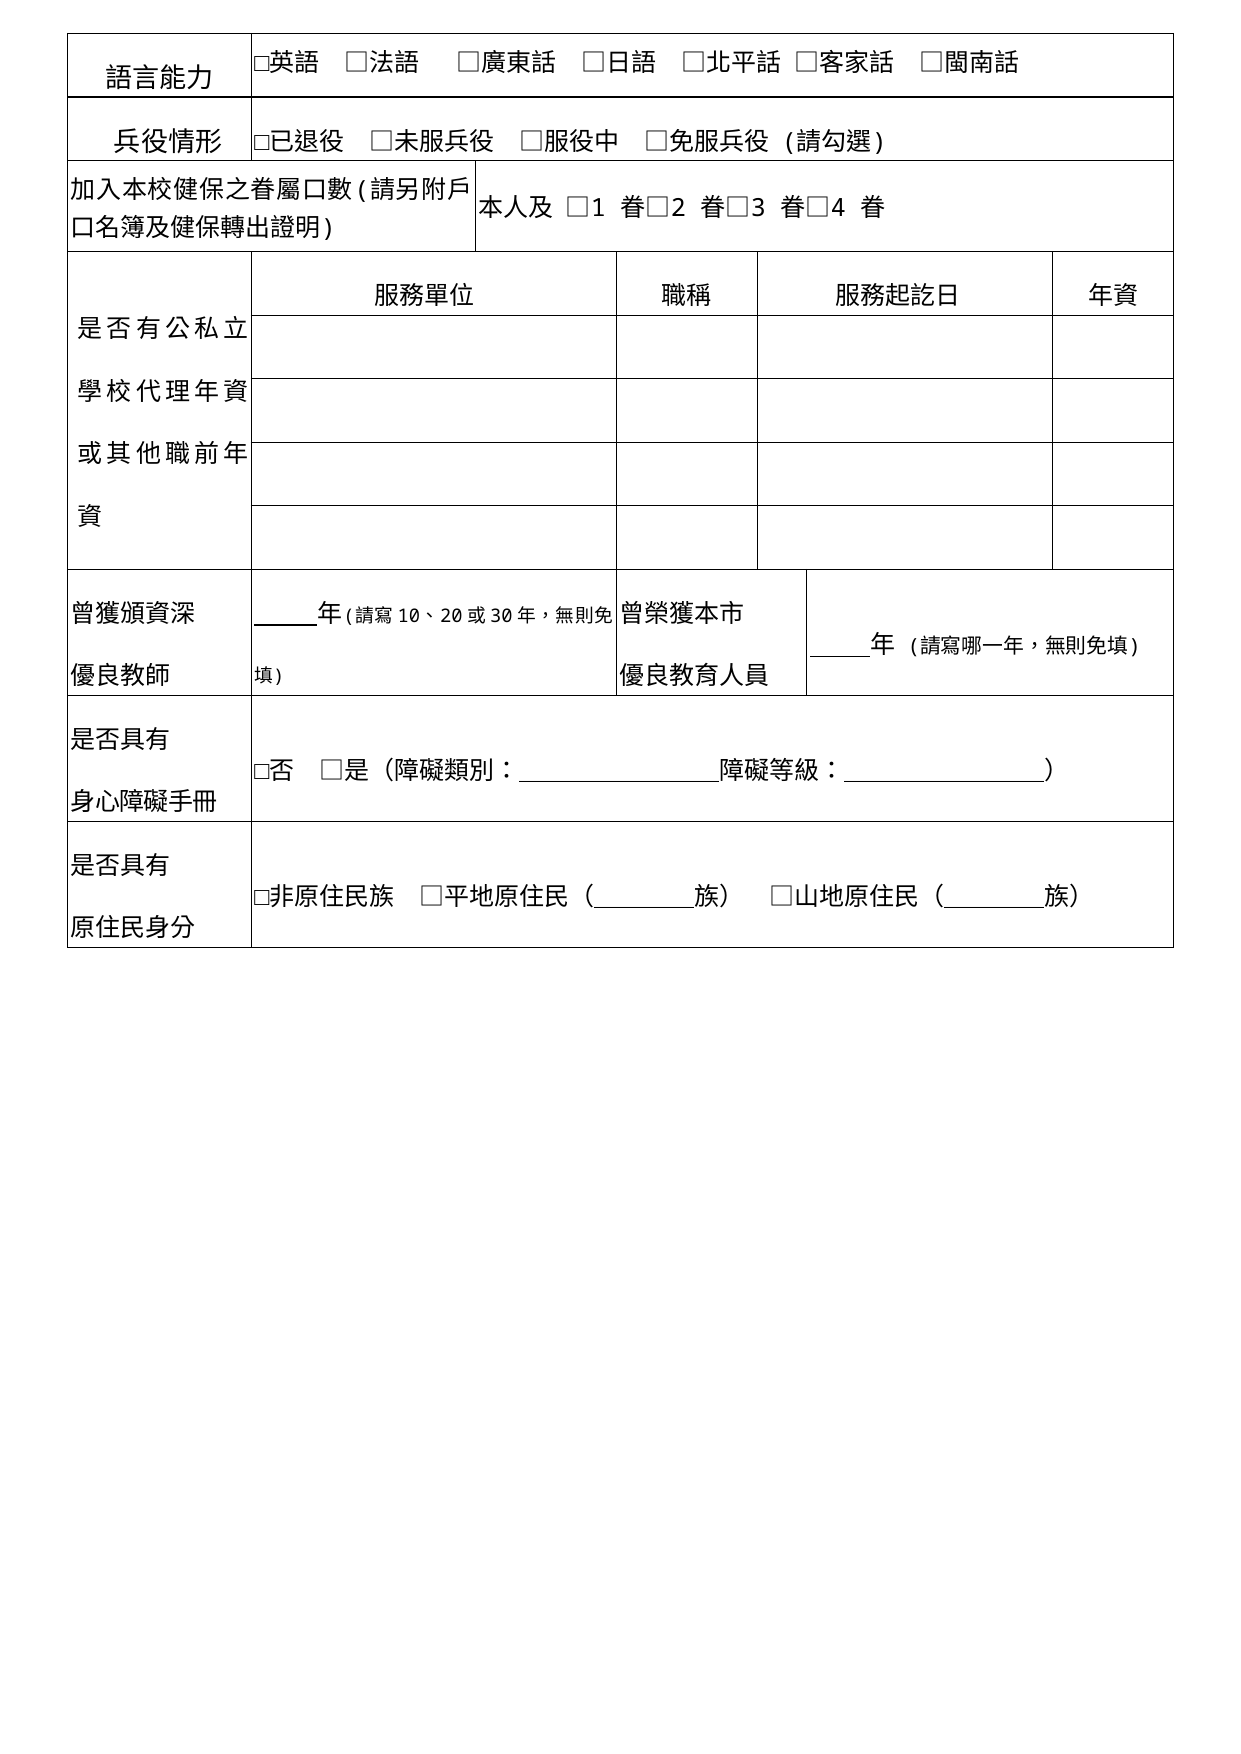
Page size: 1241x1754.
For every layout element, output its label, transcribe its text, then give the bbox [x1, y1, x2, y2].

table_cell [1053, 316, 1173, 378]
table_cell [617, 506, 757, 569]
table_cell [252, 316, 616, 378]
table_cell [1053, 443, 1173, 505]
table_cell 語言能力 [68, 34, 251, 96]
table_cell 年(請寫10、20或30年，無則免填) [252, 570, 616, 695]
table_cell [758, 443, 1052, 505]
table_cell [1053, 506, 1173, 569]
table_cell 是否有公私立學校代理年資或其他職前年資 [68, 252, 251, 569]
table_cell 年 (請寫哪一年，無則免填) [807, 570, 1173, 695]
table_cell [758, 506, 1052, 569]
table_cell [252, 506, 616, 569]
table_cell [617, 379, 757, 442]
table_cell 是否具有 原住民身分 [68, 822, 251, 947]
table_cell [758, 316, 1052, 378]
table_cell [617, 443, 757, 505]
table_cell 曾獲頒資深 優良教師 [68, 570, 251, 695]
table_cell 職稱 [617, 252, 757, 314]
table_cell 加入本校健保之眷屬口數(請另附戶口名簿及健保轉出證明) [68, 161, 475, 251]
table_cell [758, 379, 1052, 442]
table_cell 服務起訖日 [758, 252, 1052, 314]
table_cell 本人及 □1 眷□2 眷□3 眷□4 眷 [476, 161, 1173, 251]
table_cell 兵役情形 [68, 98, 251, 160]
table_cell [252, 379, 616, 442]
table_cell 服務單位 [252, 252, 616, 314]
table_cell □非原住民族 □平地原住民（＿＿＿＿族） □山地原住民（＿＿＿＿族） [252, 822, 1173, 947]
table_cell 年資 [1053, 252, 1173, 314]
table_cell □否 □是（障礙類別：＿＿＿＿＿＿＿＿障礙等級：＿＿＿＿＿＿＿＿） [252, 696, 1173, 821]
table_cell [617, 316, 757, 378]
table_cell 是否具有 身心障礙手冊 [68, 696, 251, 821]
table_cell [1053, 379, 1173, 442]
table_cell [252, 443, 616, 505]
table_cell □英語 □法語 □廣東話 □日語 □北平話 □客家話 □閩南話 [252, 34, 1173, 96]
table_cell 曾榮獲本市 優良教育人員 [617, 570, 806, 695]
table_cell □已退役 □未服兵役 □服役中 □免服兵役 (請勾選) [252, 98, 1173, 160]
